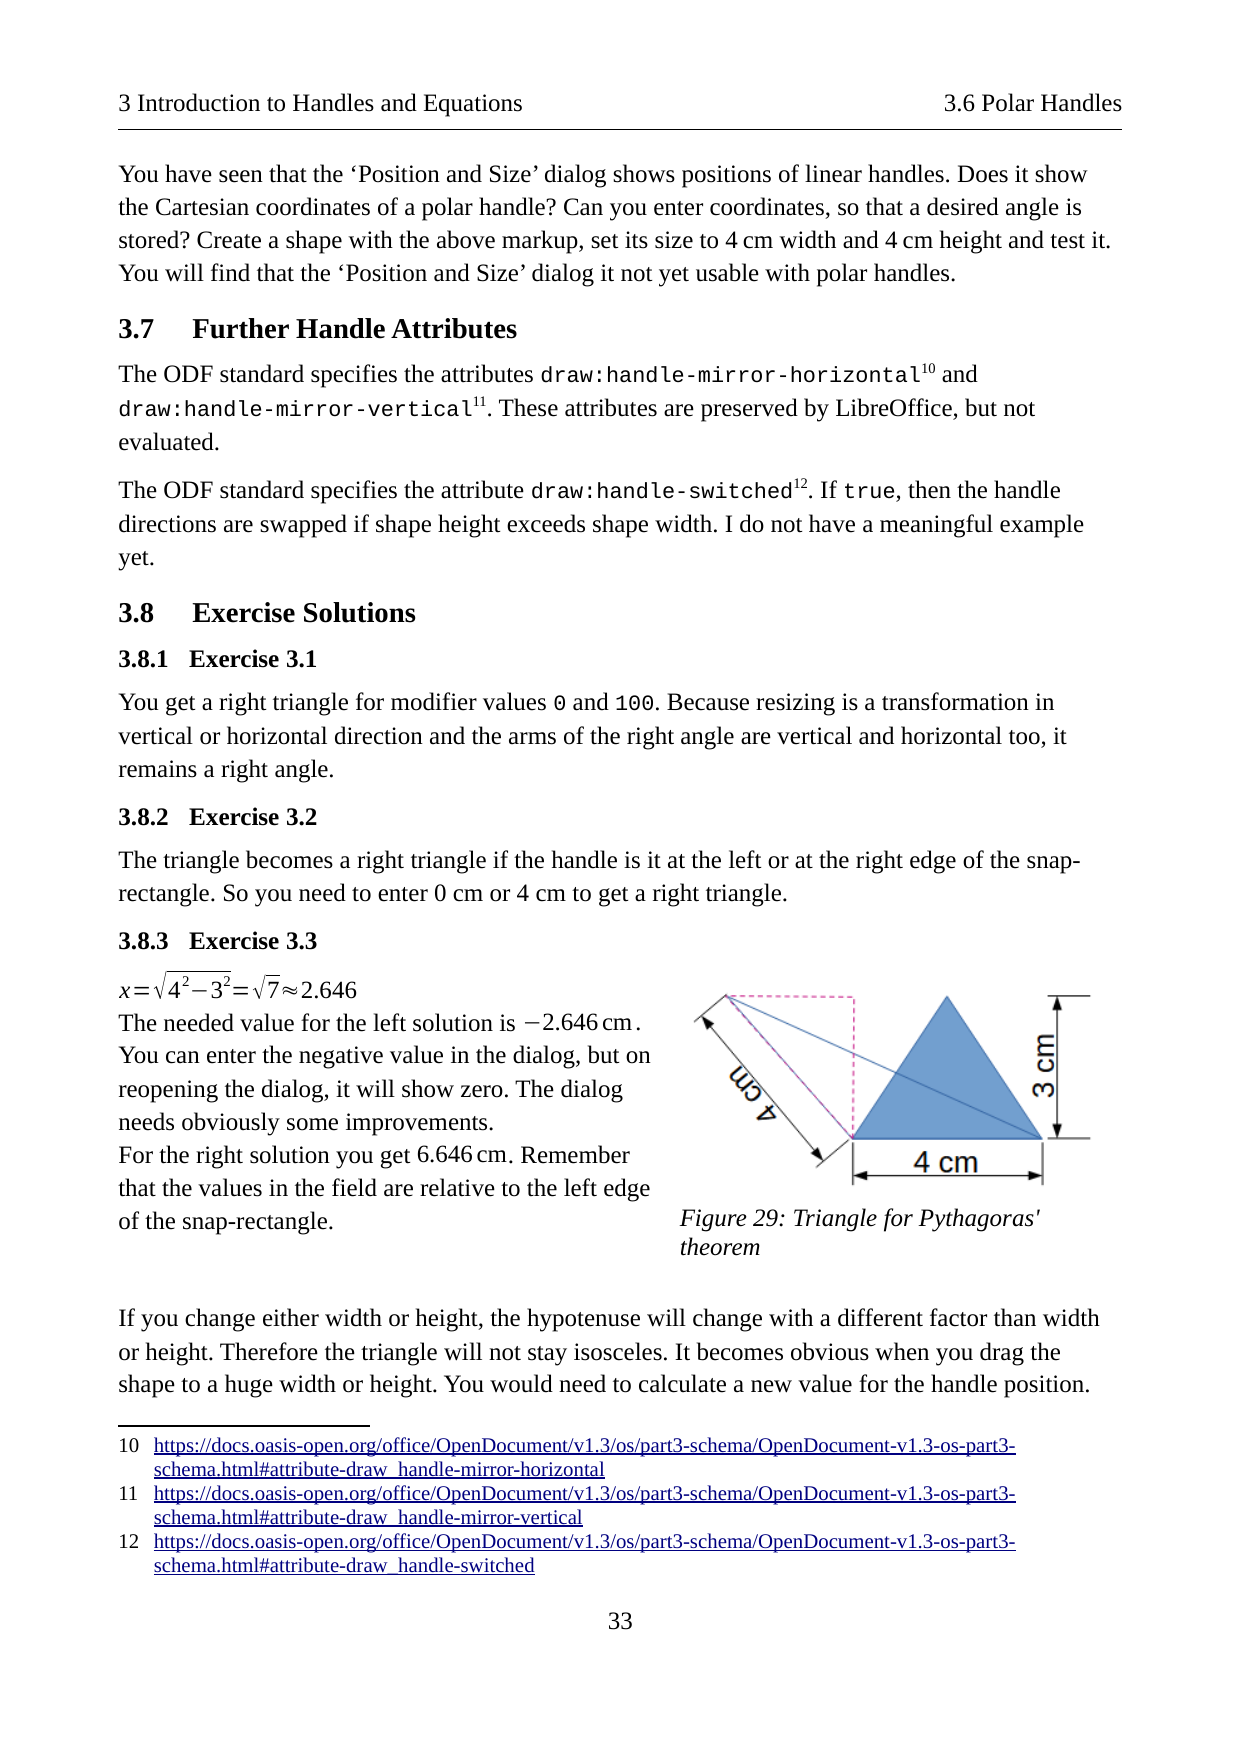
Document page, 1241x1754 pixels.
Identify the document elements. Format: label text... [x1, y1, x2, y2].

text The ODF standard specifies the attributes draw:handle-mirror-horizontal and draw:handle-mirror-vertical. These attributes are preserved by LibreOffice, but not evaluated. [118, 359, 1122, 456]
text The needed value for the left solution is You can enter the negative value in the dialog, but on reopening the dialog, it will show zero. The dialog needs obviously some improvements. For the right solution you get . Remember that the values in the field are relative to the left edge of the snap-rectangle. [118, 970, 1122, 1285]
subtitle Exercise 3.3 [118, 926, 1122, 955]
text https://docs.oasis-open.org/office/OpenDocument/v1.3/os/part3-schema/OpenDocument-v1.3-os-part3-schema.html#attribute-draw_handle-mirror-vertical [118, 1481, 1122, 1529]
text The ODF standard specifies the attribute draw:handle-switched. If true, then the handle directions are swapped if shape height exceeds shape width. I do not have a meaningful example yet. [118, 475, 1122, 571]
picture [679, 969, 1123, 1204]
text You have seen that the ‘Position and Size’ dialog shows positions of linear handles. Does it show the Cartesian coordinates of a polar handle? Can you enter coordinates, so that a desired angle is stored? Create a shape with the above markup, set its size to 4 cm width and 4 cm height and test it. You will find that the ‘Position and Size’ dialog it not yet usable with polar handles. [118, 159, 1122, 287]
text https://docs.oasis-open.org/office/OpenDocument/v1.3/os/part3-schema/OpenDocument-v1.3-os-part3-schema.html#attribute-draw_handle-mirror-horizontal [118, 1432, 1122, 1481]
subtitle Exercise Solutions [118, 596, 1122, 629]
subtitle Further Handle Attributes [118, 312, 1122, 345]
subtitle Exercise 3.2 [118, 802, 1122, 831]
subtitle Exercise 3.1 [118, 644, 1122, 673]
text If you change either width or height, the hypotenuse will change with a different factor than width or height. Therefore the triangle will not stay isosceles. It becomes obvious when you drag the shape to a huge width or height. You would need to calculate a new value for the handle position. [118, 1303, 1122, 1398]
text https://docs.oasis-open.org/office/OpenDocument/v1.3/os/part3-schema/OpenDocument-v1.3-os-part3-schema.html#attribute-draw_handle-switched [118, 1529, 1122, 1577]
text The triangle becomes a right triangle if the handle is it at the left or at the right edge of the snap-rectangle. So you need to enter 0 cm or 4 cm to get a right triangle. [118, 846, 1122, 907]
text Figure 29: Triangle for Pythagoras' theorem [679, 1204, 1122, 1261]
text You get a right triangle for modifier values 0 and 100. Because resizing is a transformation in vertical or horizontal direction and the arms of the right angle are vertical and horizontal too, it remains a right angle. [118, 687, 1122, 783]
